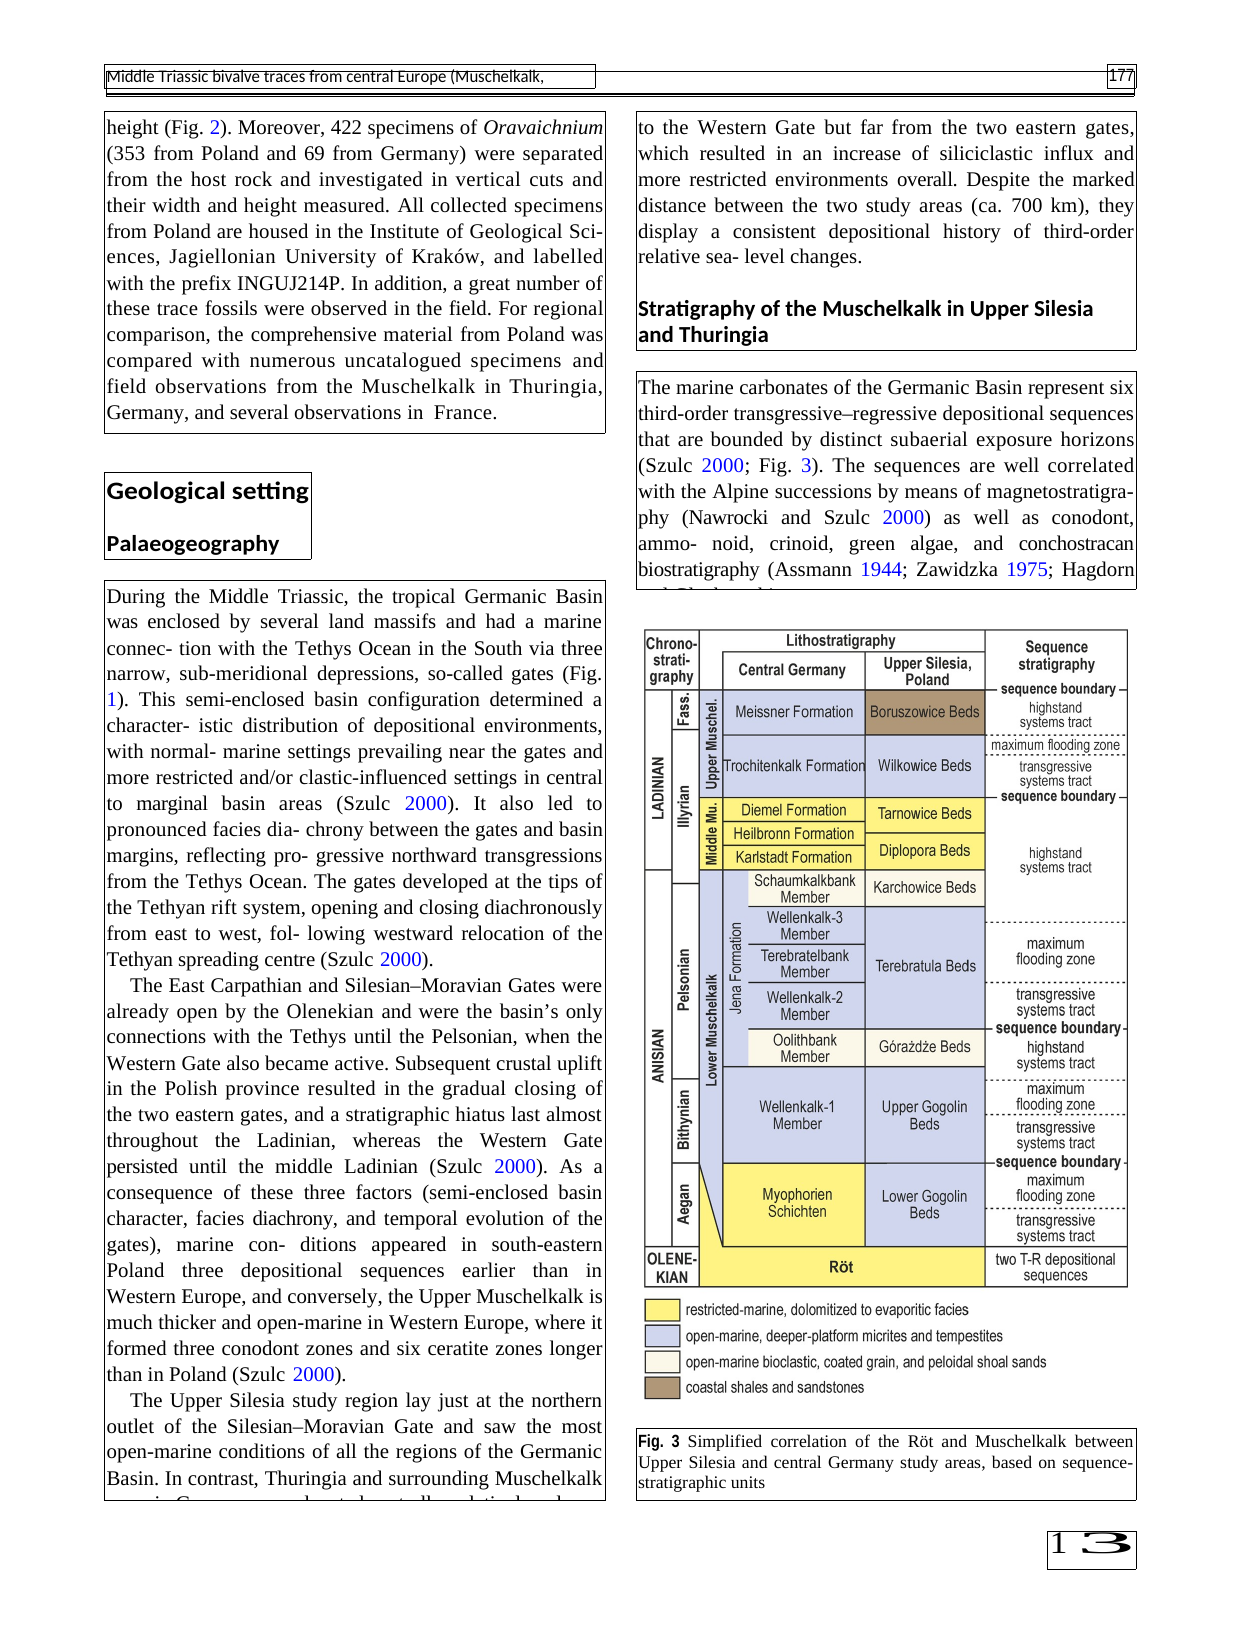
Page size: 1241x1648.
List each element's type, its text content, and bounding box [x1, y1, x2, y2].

text The marine carbonates of the Germanic Basin represent six third-order transgressive–regressive depositional sequences that are bounded by distinct subaerial exposure horizons (Szulc 2000; Fig. 3). The sequences are well correlated with the Alpine successions by means of magnetostratigra- phy (Nawrocki and Szulc 2000) as well as conodont, ammo- noid, crinoid, green algae, and conchostracan biostratigraphy (Assmann 1944; Zawidzka 1975; Hagdorn and Głuchowski [638, 375, 1134, 589]
text During the Middle Triassic, the tropical Germanic Basin was enclosed by several land massifs and had a marine connec- tion with the Tethys Ocean in the South via three narrow, sub-meridional depressions, so-called gates (Fig. 1). This semi-enclosed basin configuration determined a character- istic distribution of depositional environments, with normal- marine settings prevailing near the gates and more restricted and/or clastic-influenced settings in central to marginal basin areas (Szulc 2000). It also led to pronounced facies dia- chrony between the gates and basin margins, reflecting pro- gressive northward transgressions from the Tethys Ocean. The gates developed at the tips of the Tethyan rift system, opening and closing diachronously from east to west, fol- lowing westward relocation of the Tethyan spreading centre (Szulc 2000). [106, 583, 603, 971]
text Middle Triassic bivalve traces from central Europe (Muschelkalk, Anisian) [106, 65, 595, 71]
text height (Fig. 2). Moreover, 422 specimens of Oravaichnium (353 from Poland and 69 from Germany) were separated from the host rock and investigated in vertical cuts and their width and height measured. All collected specimens from Poland are housed in the Institute of Geological Sci- ences, Jagiellonian University of Kraków, and labelled with the prefix INGUJ214P. In addition, a great number of these trace fossils were observed in the field. For regional comparison, the comprehensive material from Poland was compared with numerous uncatalogued specimens and field observations from the Muschelkalk in Thuringia, Germany, and several observations in France. [106, 115, 603, 424]
text Stratigraphy of the Muschelkalk in Upper Silesia and Thuringia [638, 295, 1128, 347]
picture [643, 628, 1128, 1400]
text to the Western Gate but far from the two eastern gates, which resulted in an increase of siliciclastic influx and more restricted environments overall. Despite the marked distance between the two study areas (ca. 700 km), they display a consistent depositional history of third-order relative sea- level changes. [638, 115, 1134, 268]
text Middle Triassic bivalve traces from central Europe (Muschelkalk, Anisian) [107, 72, 595, 88]
text Geological setting [106, 475, 311, 506]
text 1 3 [1049, 1532, 1136, 1559]
text Fig. 3 Simplified correlation of the Röt and Muschelkalk between Upper Silesia and central Germany study areas, based on sequence- stratigraphic units [638, 1431, 1134, 1492]
text 177 [1109, 65, 1136, 85]
text The Upper Silesia study region lay just at the northern outlet of the Silesian–Moravian Gate and saw the most open-marine conditions of all the regions of the Germanic Basin. In contrast, Thuringia and surrounding Muschelkalk areas in Germany were located centrally, relatively close [106, 1388, 603, 1500]
text Palaeogeography [106, 529, 311, 557]
text The East Carpathian and Silesian–Moravian Gates were already open by the Olenekian and were the basin’s only connections with the Tethys until the Pelsonian, when the Western Gate also became active. Subsequent crustal uplift in the Polish province resulted in the gradual closing of the two eastern gates, and a stratigraphic hiatus last almost throughout the Ladinian, whereas the Western Gate persisted until the middle Ladinian (Szulc 2000). As a consequence of these three factors (semi-enclosed basin character, facies diachrony, and temporal evolution of the gates), marine con- ditions appeared in south-eastern Poland three depositional sequences earlier than in Western Europe, and conversely, the Upper Muschelkalk is much thicker and open-marine in Western Europe, where it formed three conodont zones and six ceratite zones longer than in Poland (Szulc 2000). [106, 973, 603, 1386]
